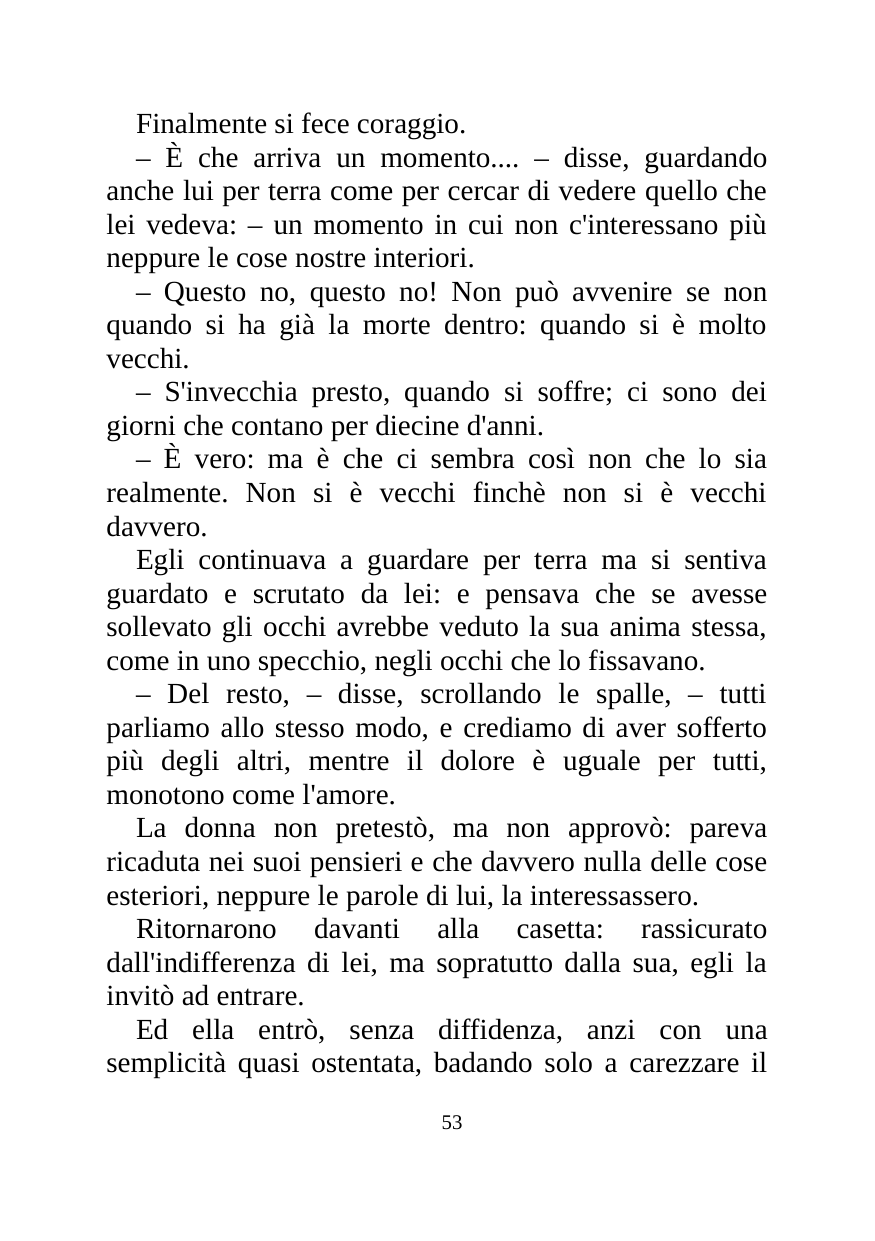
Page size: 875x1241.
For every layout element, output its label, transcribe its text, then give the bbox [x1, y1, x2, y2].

text Ritornarono davanti alla casetta: rassicurato dall'indifferenza di lei, ma sopratutto dalla sua, egli la invitò ad entrare. [106, 911, 768, 1012]
text – Del resto, – disse, scrollando le spalle, – tutti parliamo allo stesso modo, e crediamo di aver sofferto più degli altri, mentre il dolore è uguale per tutti, monotono come l'amore. [106, 676, 768, 811]
text – S'invecchia presto, quando si soffre; ci sono dei giorni che contano per diecine d'anni. [106, 374, 768, 442]
text Egli continuava a guardare per terra ma si sentiva guardato e scrutato da lei: e pensava che se avesse sollevato gli occhi avrebbe veduto la sua anima stessa, come in uno specchio, negli occhi che lo fissavano. [106, 542, 768, 676]
text Ed ella entrò, senza diffidenza, anzi con una semplicità quasi ostentata, badando solo a carezzare il [106, 1012, 768, 1079]
text La donna non pretestò, ma non approvò: pareva ricaduta nei suoi pensieri e che davvero nulla delle cose esteriori, neppure le parole di lui, la interessassero. [106, 811, 768, 911]
text – È vero: ma è che ci sembra così non che lo sia realmente. Non si è vecchi finchè non si è vecchi davvero. [106, 442, 768, 542]
text – È che arriva un momento.... – disse, guardando anche lui per terra come per cercar di vedere quello che lei vedeva: – un momento in cui non c'interessano più neppure le cose nostre interiori. [106, 140, 768, 274]
text – Questo no, questo no! Non può avvenire se non quando si ha già la morte dentro: quando si è molto vecchi. [106, 274, 768, 374]
text Finalmente si fece coraggio. [106, 106, 768, 140]
